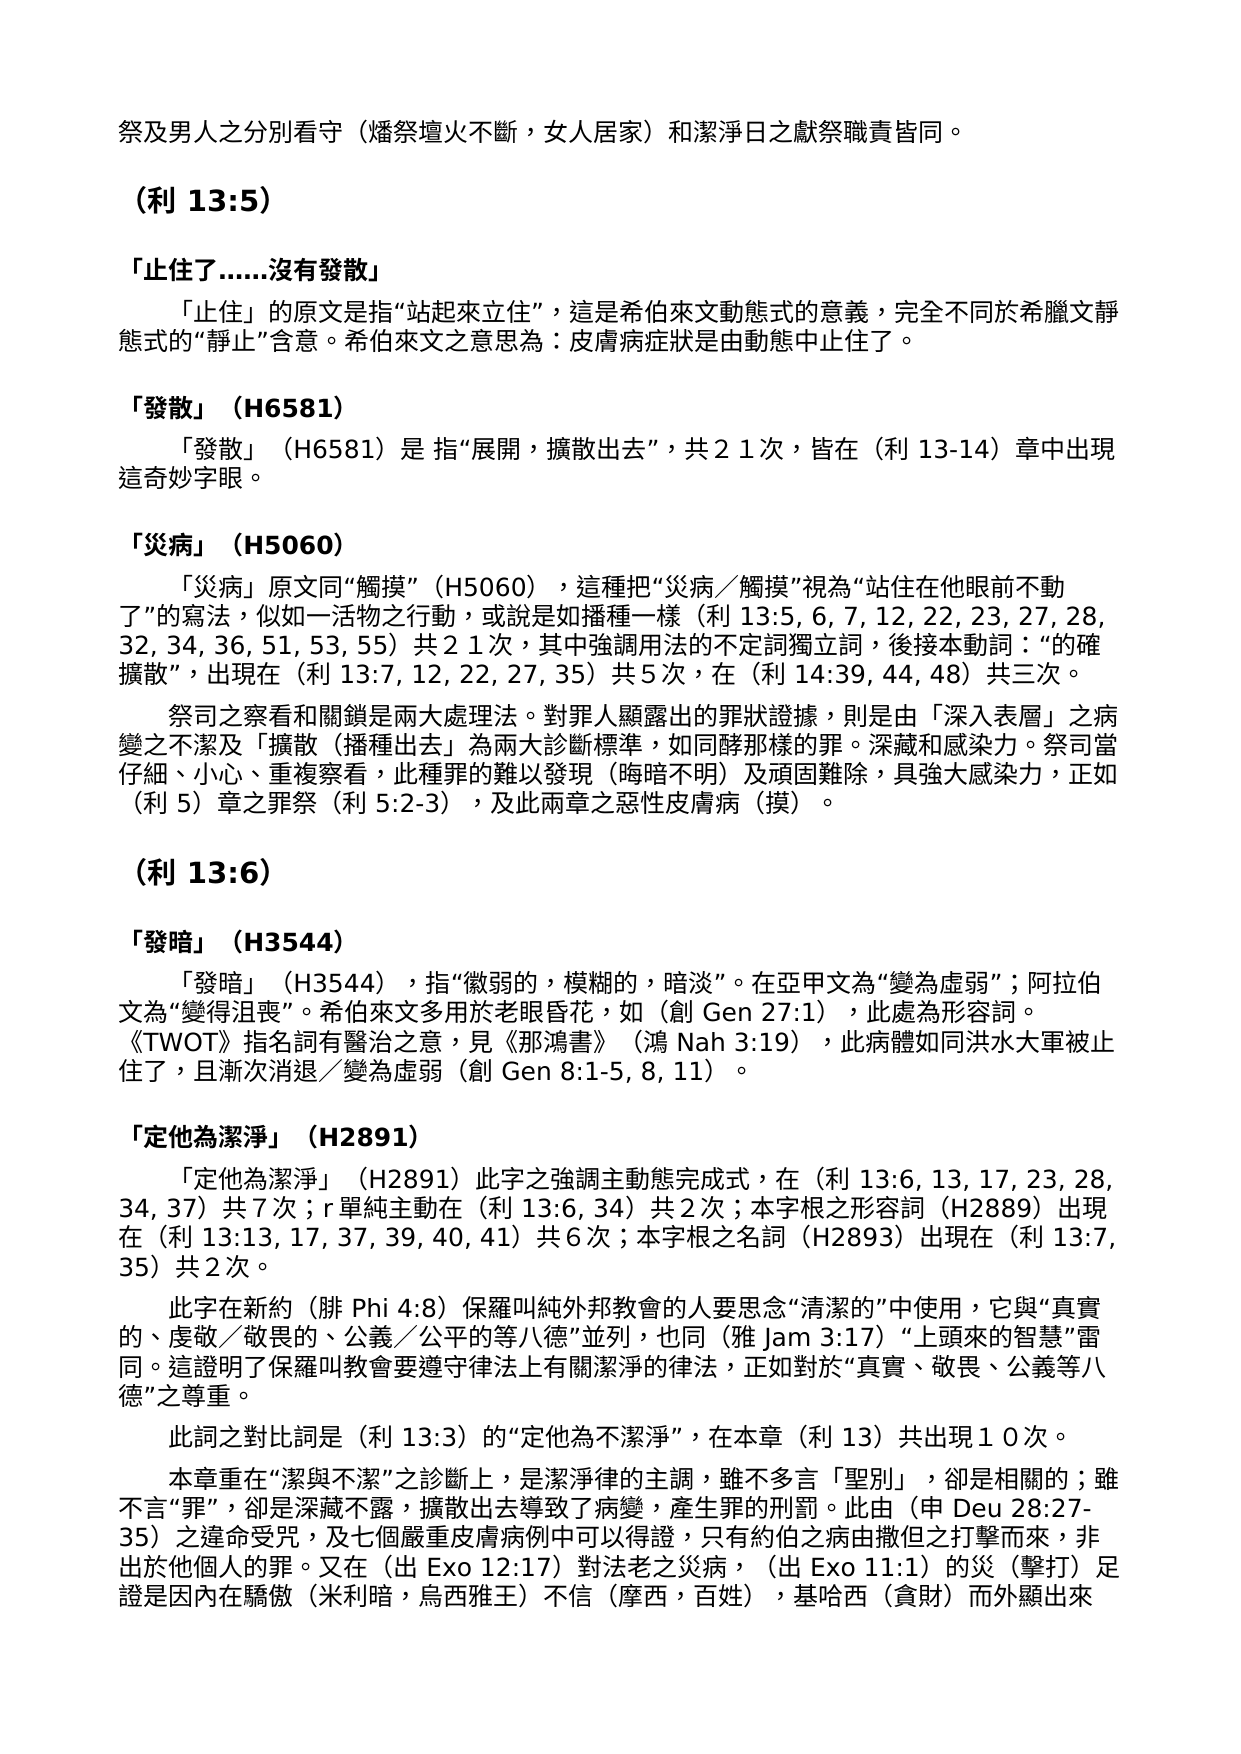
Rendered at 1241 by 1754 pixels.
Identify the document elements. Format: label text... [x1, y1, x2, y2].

subtitle 「止住了……沒有發散」 [118, 256, 1122, 285]
text 「災病」原文同“觸摸”（H5060），這種把“災病／觸摸”視為“站住在他眼前不動了”的寫法，似如一活物之行動，或說是如播種一樣（利 13:5, 6, 7, 12, 22, 23, 27, 28, 32, 34, 36, 51, 53, 55）共２１次，其中強調用法的不定詞獨立詞，後接本動詞：“的確擴散”，出現在（利 13:7, 12, 22, 27, 35）共５次，在（利 14:39, 44, 48）共三次。 [118, 573, 1122, 689]
text 祭及男人之分別看守（燔祭壇火不斷，女人居家）和潔淨日之獻祭職責皆同。 [118, 118, 1122, 147]
text 「定他為潔淨」（H2891）此字之強調主動態完成式，在（利 13:6, 13, 17, 23, 28, 34, 37）共７次；r單純主動在（利 13:6, 34）共２次；本字根之形容詞（H2889）出現在（利 13:13, 17, 37, 39, 40, 41）共６次；本字根之名詞（H2893）出現在（利 13:7, 35）共２次。 [118, 1165, 1122, 1282]
text 此詞之對比詞是（利 13:3）的“定他為不潔淨”，在本章（利 13）共出現１０次。 [118, 1423, 1122, 1453]
text 本章重在“潔與不潔”之診斷上，是潔淨律的主調，雖不多言「聖別」，卻是相關的；雖不言“罪”，卻是深藏不露，擴散出去導致了病變，產生罪的刑罰。此由（申 Deu 28:27-35）之違命受咒，及七個嚴重皮膚病例中可以得證，只有約伯之病由撒但之打擊而來，非出於他個人的罪。又在（出 Exo 12:17）對法老之災病，（出 Exo 11:1）的災（擊打）足證是因內在驕傲（米利暗，烏西雅王）不信（摩西，百姓），基哈西（貪財）而外顯出來 [118, 1465, 1122, 1611]
subtitle （利 13:6） [118, 856, 1122, 890]
text 「發暗」（H3544），指“徽弱的，模糊的，暗淡”。在亞甲文為“變為虛弱”；阿拉伯文為“變得沮喪”。希伯來文多用於老眼昏花，如（創 Gen 27:1），此處為形容詞。《TWOT》指名詞有醫治之意，見《那鴻書》（鴻 Nah 3:19），此病體如同洪水大軍被止住了，且漸次消退／變為虛弱（創 Gen 8:1-5, 8, 11）。 [118, 969, 1122, 1086]
subtitle 「定他為潔淨」（H2891） [118, 1123, 1122, 1153]
subtitle （利 13:5） [118, 185, 1122, 219]
text 祭司之察看和關鎖是兩大處理法。對罪人顯露出的罪狀證據，則是由「深入表層」之病變之不潔及「擴散（播種出去」為兩大診斷標準，如同酵那樣的罪。深藏和感染力。祭司當仔細、小心、重複察看，此種罪的難以發現（晦暗不明）及頑固難除，具強大感染力，正如（利 5）章之罪祭（利 5:2-3），及此兩章之惡性皮膚病（摸）。 [118, 702, 1122, 819]
text 「發散」（H6581）是 指“展開，擴散出去”，共２１次，皆在（利 13-14）章中出現這奇妙字眼。 [118, 435, 1122, 494]
subtitle 「發暗」（H3544） [118, 928, 1122, 957]
subtitle 「發散」（H6581） [118, 394, 1122, 423]
text 此字在新約（腓 Phi 4:8）保羅叫純外邦教會的人要思念“清潔的”中使用，它與“真實的、虔敬／敬畏的、公義／公平的等八德”並列，也同（雅 Jam 3:17）“上頭來的智慧”雷同。這證明了保羅叫教會要遵守律法上有關潔淨的律法，正如對於“真實、敬畏、公義等八德”之尊重。 [118, 1294, 1122, 1411]
subtitle 「災病」（H5060） [118, 531, 1122, 560]
text 「止住」的原文是指“站起來立住”，這是希伯來文動態式的意義，完全不同於希臘文靜態式的“靜止”含意。希伯來文之意思為：皮膚病症狀是由動態中止住了。 [118, 298, 1122, 356]
